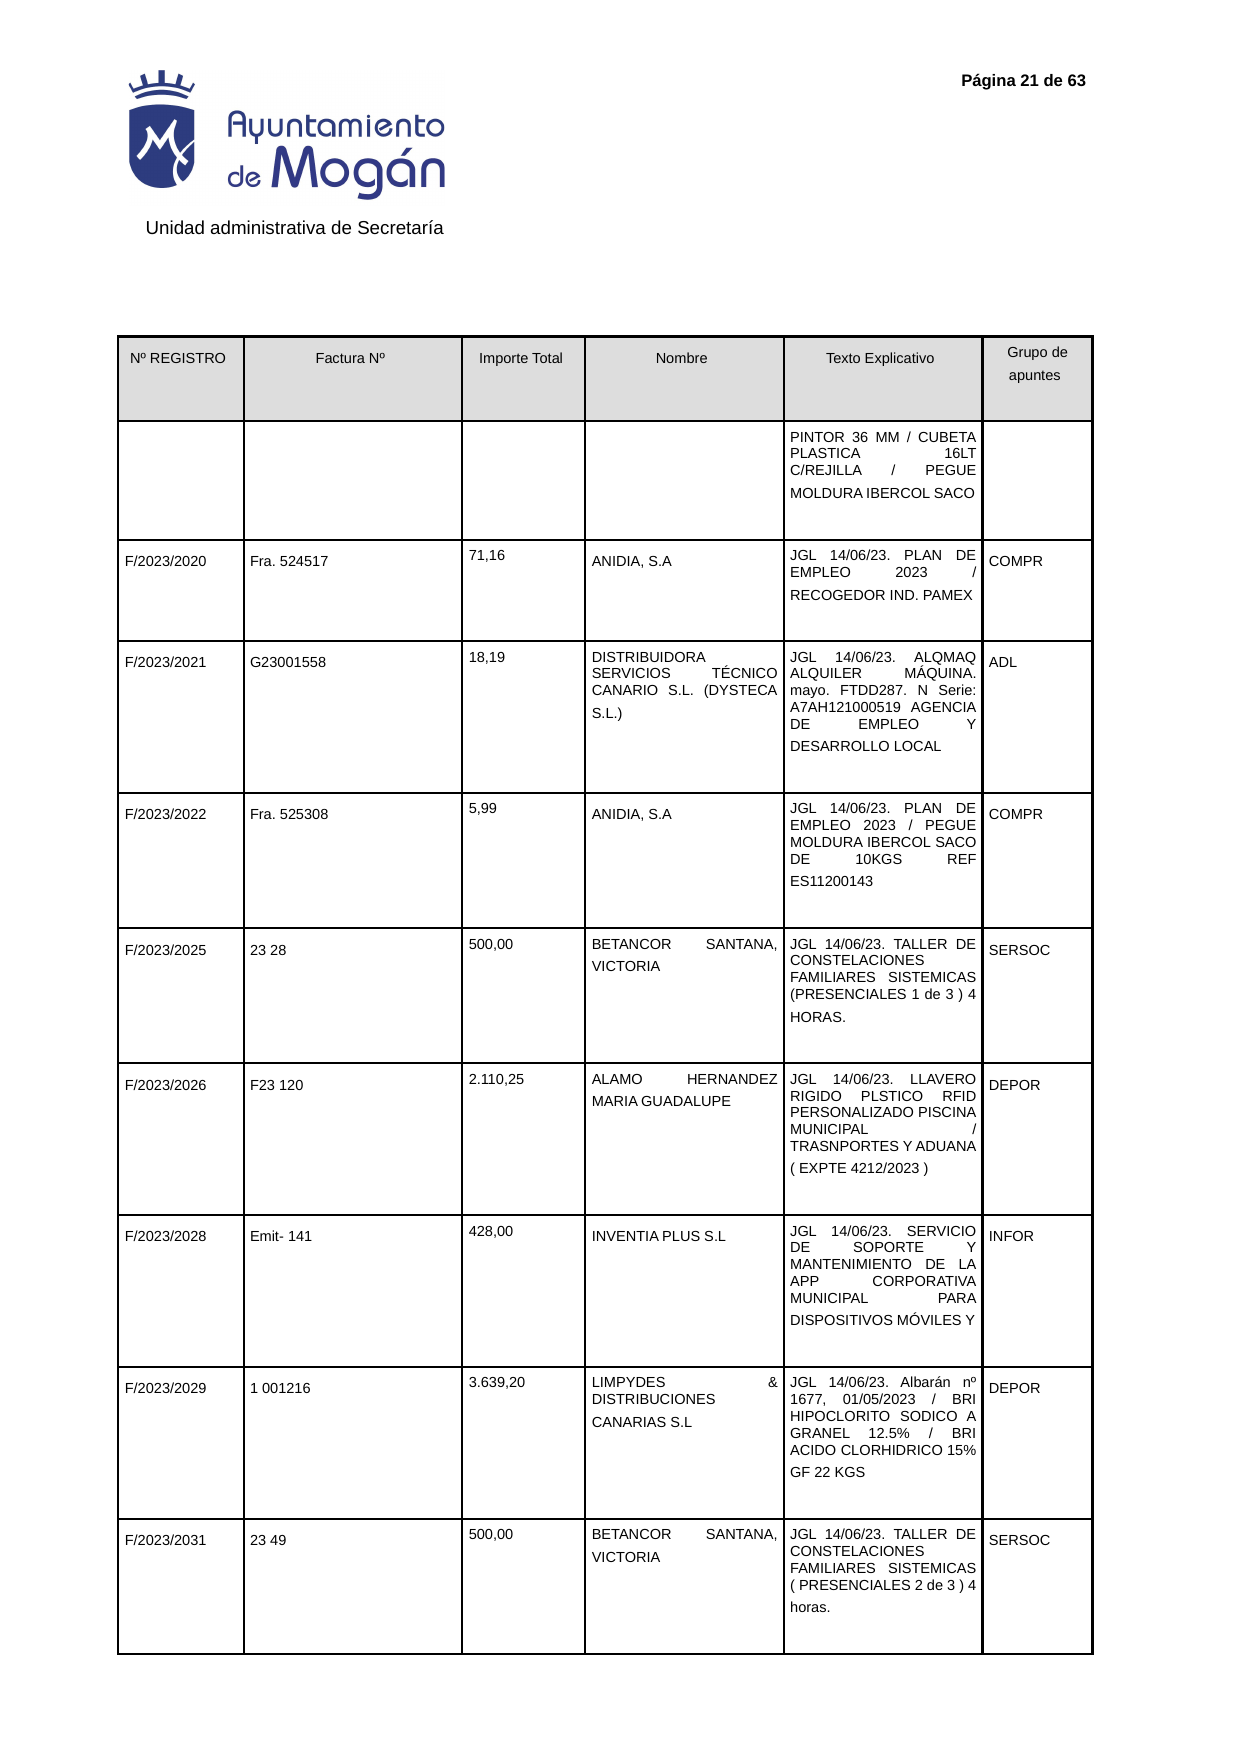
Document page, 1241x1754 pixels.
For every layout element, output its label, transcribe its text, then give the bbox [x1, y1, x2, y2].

table_cell F/2023/2025 [119, 929, 243, 1062]
table_cell INFOR [984, 1216, 1091, 1366]
table_header Grupo de apuntes [984, 338, 1091, 420]
table_cell LIMPYDES & DISTRIBUCIONES CANARIAS S.L [586, 1368, 783, 1518]
table_cell JGL 14/06/23. TALLER DE CONSTELACIONES FAMILIARES SISTEMICAS ( PRESENCIALES 2 de 3 ) 4 horas. [785, 1520, 981, 1653]
table_cell COMPR [984, 794, 1091, 927]
picture [128, 70, 445, 206]
table_cell JGL 14/06/23. PLAN DE EMPLEO 2023 / RECOGEDOR IND. PAMEX [785, 541, 981, 640]
table_cell F/2023/2021 [119, 642, 243, 792]
table_cell F23 120 [245, 1064, 461, 1214]
table_cell DEPOR [984, 1368, 1091, 1518]
table_cell [586, 422, 783, 538]
table_cell F/2023/2022 [119, 794, 243, 927]
table_cell DISTRIBUIDORA SERVICIOS TÉCNICO CANARIO S.L. (DYSTECA S.L.) [586, 642, 783, 792]
table_cell ALAMO HERNANDEZ MARIA GUADALUPE [586, 1064, 783, 1214]
table_cell Fra. 524517 [245, 541, 461, 640]
table_header Texto Explicativo [785, 338, 981, 420]
table_cell JGL 14/06/23. SERVICIO DE SOPORTE Y MANTENIMIENTO DE LA APP CORPORATIVA MUNICIPAL PARA DISPOSITIVOS MÓVILES Y [785, 1216, 981, 1366]
table_cell BETANCOR SANTANA, VICTORIA [586, 929, 783, 1062]
table_cell JGL 14/06/23. ALQMAQ ALQUILER MÁQUINA. mayo. FTDD287. N Serie: A7AH121000519 AGENCIA DE EMPLEO Y DESARROLLO LOCAL [785, 642, 981, 792]
table_cell JGL 14/06/23. TALLER DE CONSTELACIONES FAMILIARES SISTEMICAS (PRESENCIALES 1 de 3 ) 4 HORAS. [785, 929, 981, 1062]
table_cell 2.110,25 [463, 1064, 584, 1214]
table_cell [984, 422, 1091, 538]
table_cell 5,99 [463, 794, 584, 927]
table_cell 18,19 [463, 642, 584, 792]
table_cell [245, 422, 461, 538]
table_cell Emit- 141 [245, 1216, 461, 1366]
table_cell G23001558 [245, 642, 461, 792]
table_cell 23 49 [245, 1520, 461, 1653]
table_header Nombre [586, 338, 783, 420]
table_cell ANIDIA, S.A [586, 541, 783, 640]
table_cell F/2023/2026 [119, 1064, 243, 1214]
table_cell [463, 422, 584, 538]
table_cell 71,16 [463, 541, 584, 640]
table_cell F/2023/2029 [119, 1368, 243, 1518]
table_cell SERSOC [984, 929, 1091, 1062]
table_cell ANIDIA, S.A [586, 794, 783, 927]
table_cell INVENTIA PLUS S.L [586, 1216, 783, 1366]
table_cell 500,00 [463, 1520, 584, 1653]
table_cell JGL 14/06/23. Albarán nº 1677, 01/05/2023 / BRI HIPOCLORITO SODICO A GRANEL 12.5% / BRI ACIDO CLORHIDRICO 15% GF 22 KGS [785, 1368, 981, 1518]
table_cell PINTOR 36 MM / CUBETA PLASTICA 16LT C/REJILLA / PEGUE MOLDURA IBERCOL SACO [785, 422, 981, 538]
table_header Importe Total [463, 338, 584, 420]
table_cell BETANCOR SANTANA, VICTORIA [586, 1520, 783, 1653]
table_cell ADL [984, 642, 1091, 792]
table_cell JGL 14/06/23. LLAVERO RIGIDO PLSTICO RFID PERSONALIZADO PISCINA MUNICIPAL / TRASNPORTES Y ADUANA ( EXPTE 4212/2023 ) [785, 1064, 981, 1214]
table_cell 23 28 [245, 929, 461, 1062]
table_header Nº REGISTRO [119, 338, 243, 420]
table_cell F/2023/2020 [119, 541, 243, 640]
table_cell JGL 14/06/23. PLAN DE EMPLEO 2023 / PEGUE MOLDURA IBERCOL SACO DE 10KGS REF ES11200143 [785, 794, 981, 927]
table_cell SERSOC [984, 1520, 1091, 1653]
table_header Factura Nº [245, 338, 461, 420]
table_cell COMPR [984, 541, 1091, 640]
table_cell 3.639,20 [463, 1368, 584, 1518]
table_cell 500,00 [463, 929, 584, 1062]
table_cell [119, 422, 243, 538]
table_cell 1 001216 [245, 1368, 461, 1518]
table_cell 428,00 [463, 1216, 584, 1366]
table_cell F/2023/2028 [119, 1216, 243, 1366]
table_cell Fra. 525308 [245, 794, 461, 927]
table_cell F/2023/2031 [119, 1520, 243, 1653]
table_cell DEPOR [984, 1064, 1091, 1214]
